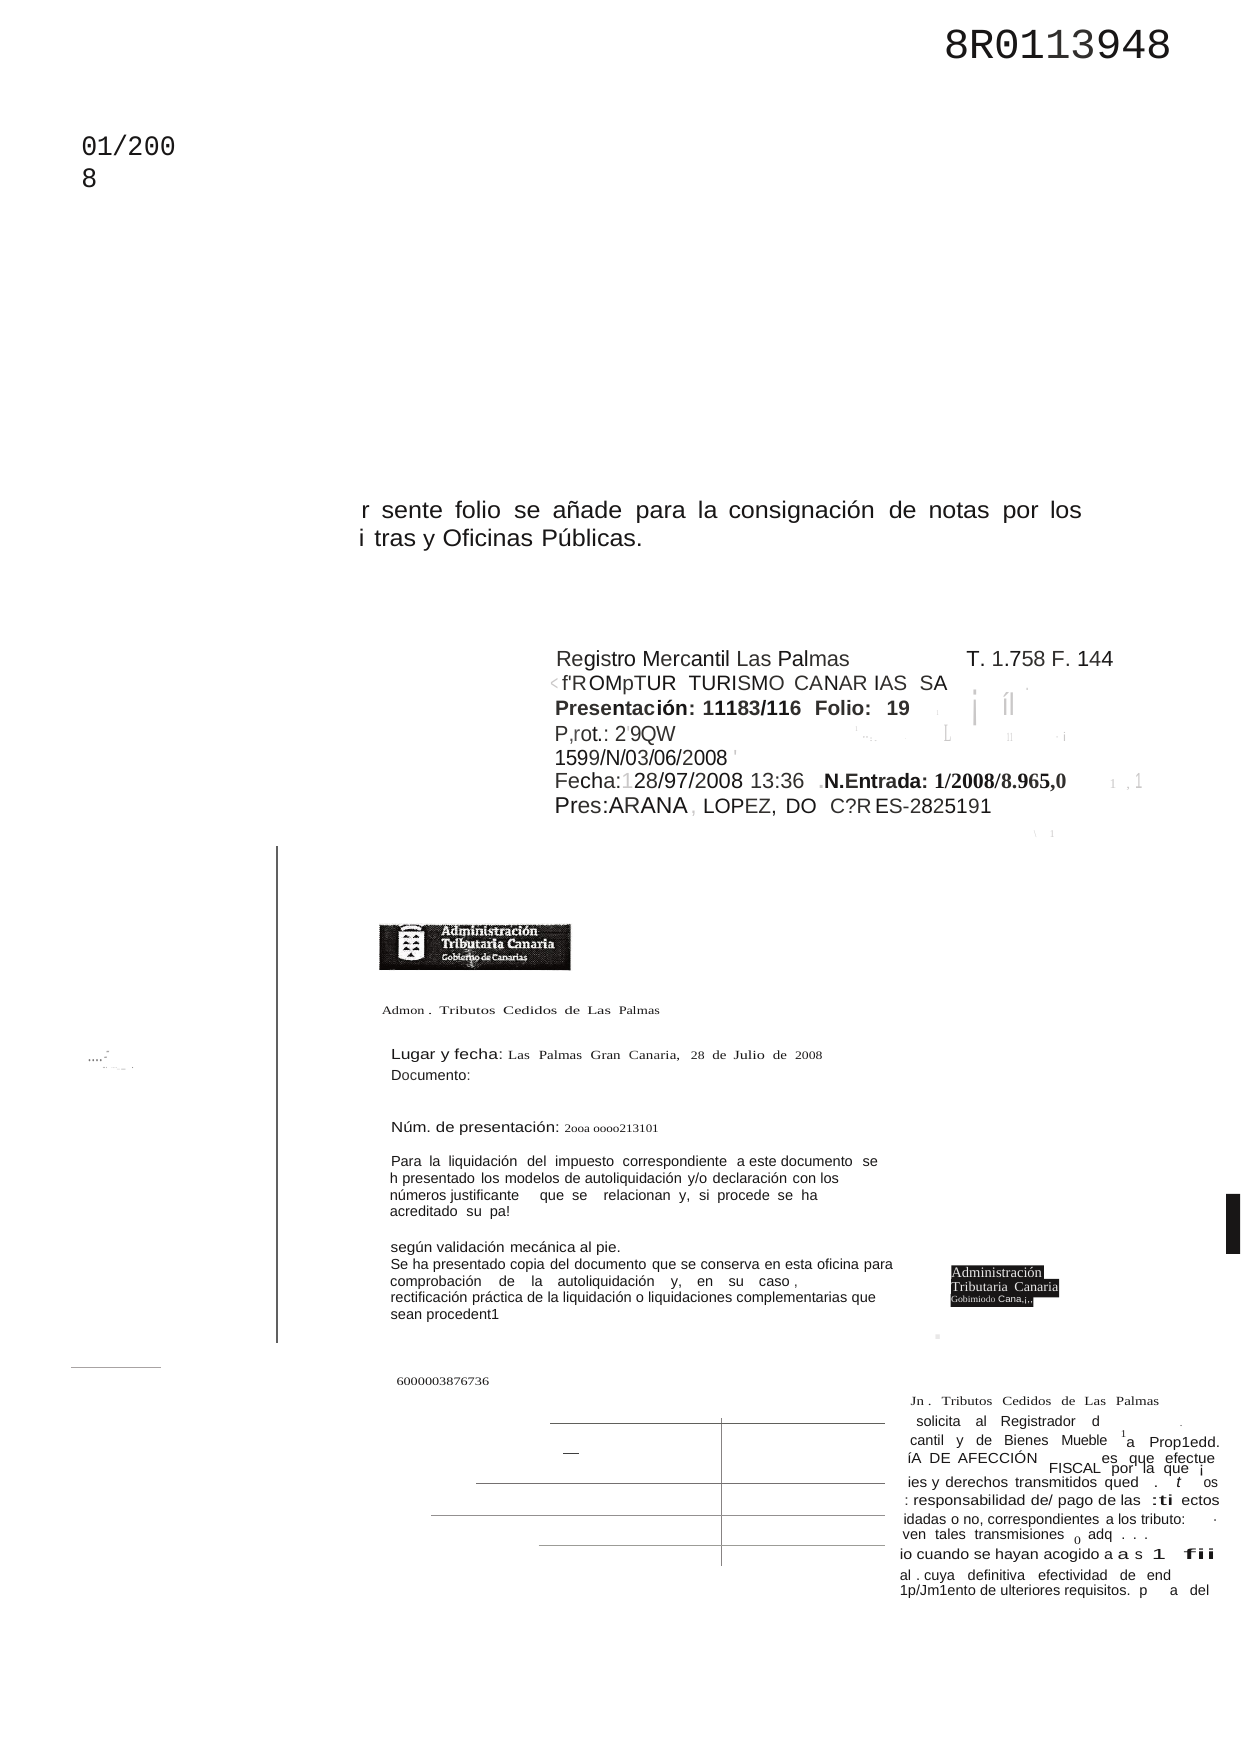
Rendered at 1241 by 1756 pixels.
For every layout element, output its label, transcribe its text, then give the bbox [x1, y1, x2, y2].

text según validación mecánica al pie. . [390, 1220, 1232, 1260]
text P,rot.: 2'9QW 1599/N/03/06/2008 ' [554, 721, 843, 771]
text 1 [855, 724, 921, 733]
text : [71, 1049, 88, 1061]
text io cuando se hayan acogido a a s 1 fii [899, 1547, 1232, 1563]
text Registro Mercantil Las Palmas T. 1.758 F. 144 [556, 646, 1232, 671]
text Se ha presentado copia del documento que se conserva en esta oficina para [390, 1260, 1232, 1272]
text comprobación de la autoliquidación y, en su caso , rectificación práctica de la liquidación o liquidaciones complementarias que sean procedent1 [390, 1272, 888, 1323]
text .... . [88, 1047, 119, 1066]
text íA DE AFECCIÓN es que efectue FISCAL por la que ¡ [907, 1455, 1217, 1477]
text Lugar y fecha: Las Palmas Gran Canaria, 28 de Julio de 2008 [391, 1045, 1232, 1062]
text : [119, 1049, 143, 1061]
text : responsabilidad de/ pago de las :ti ectos [902, 1492, 1232, 1509]
text ":. · [862, 734, 921, 743]
text Pres:ARANA, LOPEZ, DO C?RES-2825191 [554, 793, 1232, 819]
text Fecha:128/97/2008 13:36 .N.Entrada: 1/2008/8.965,0 1 , 1 [554, 771, 1232, 793]
text Admon . Tributos Cedidos de Las Palmas [382, 1003, 1232, 1017]
text < f'ROMpTUR TURISMO CANAR IAS SA . [550, 675, 1232, 694]
text ¡ [970, 676, 980, 728]
text \ 1 [71, 828, 1054, 839]
text 1a Prop1edd. [1121, 1432, 1232, 1451]
text solicita al Registrador d . [71, 1417, 1182, 1429]
text íl [980, 694, 1232, 721]
text ies y derechos transmitidos qued . t os [722, 1477, 1218, 1490]
text r sente folio se añade para la consignación de notas por los i tras y Oficinas Públicas. [359, 496, 1088, 552]
text cantil y de Bienes Mueble [722, 1432, 1108, 1448]
text Para la liquidación del impuesto correspondiente a este documento se h presentado los modelos de autoliquidación y/o declaración con los números justificante que se relacionan y, si procede se ha acreditado su pa! [389, 1152, 888, 1220]
text Núm. de presentación: 2ooa oooo213101 [391, 1119, 1232, 1136]
text 01/2008 [81, 132, 190, 196]
text Documento: [391, 1066, 1232, 1083]
text 8R0113948 [943, 23, 1232, 72]
text L 11 · i [944, 721, 1232, 747]
text Presentación: 11183/116 Folio: 19 1 [555, 694, 970, 721]
text idadas o no, correspondientes a los tributo: · ven tales transmisiones 0 adq . . . [902, 1513, 1218, 1547]
text ... ...._ _ . [102, 1061, 144, 1071]
text Jn . Tributos Cedidos de Las Palmas [910, 1395, 1232, 1408]
text [71, 1432, 721, 1448]
text al . cuya definitiva efectividad de end 1p/Jm1ento de ulteriores requisitos. p a del [899, 1568, 1210, 1598]
text [71, 1477, 721, 1490]
